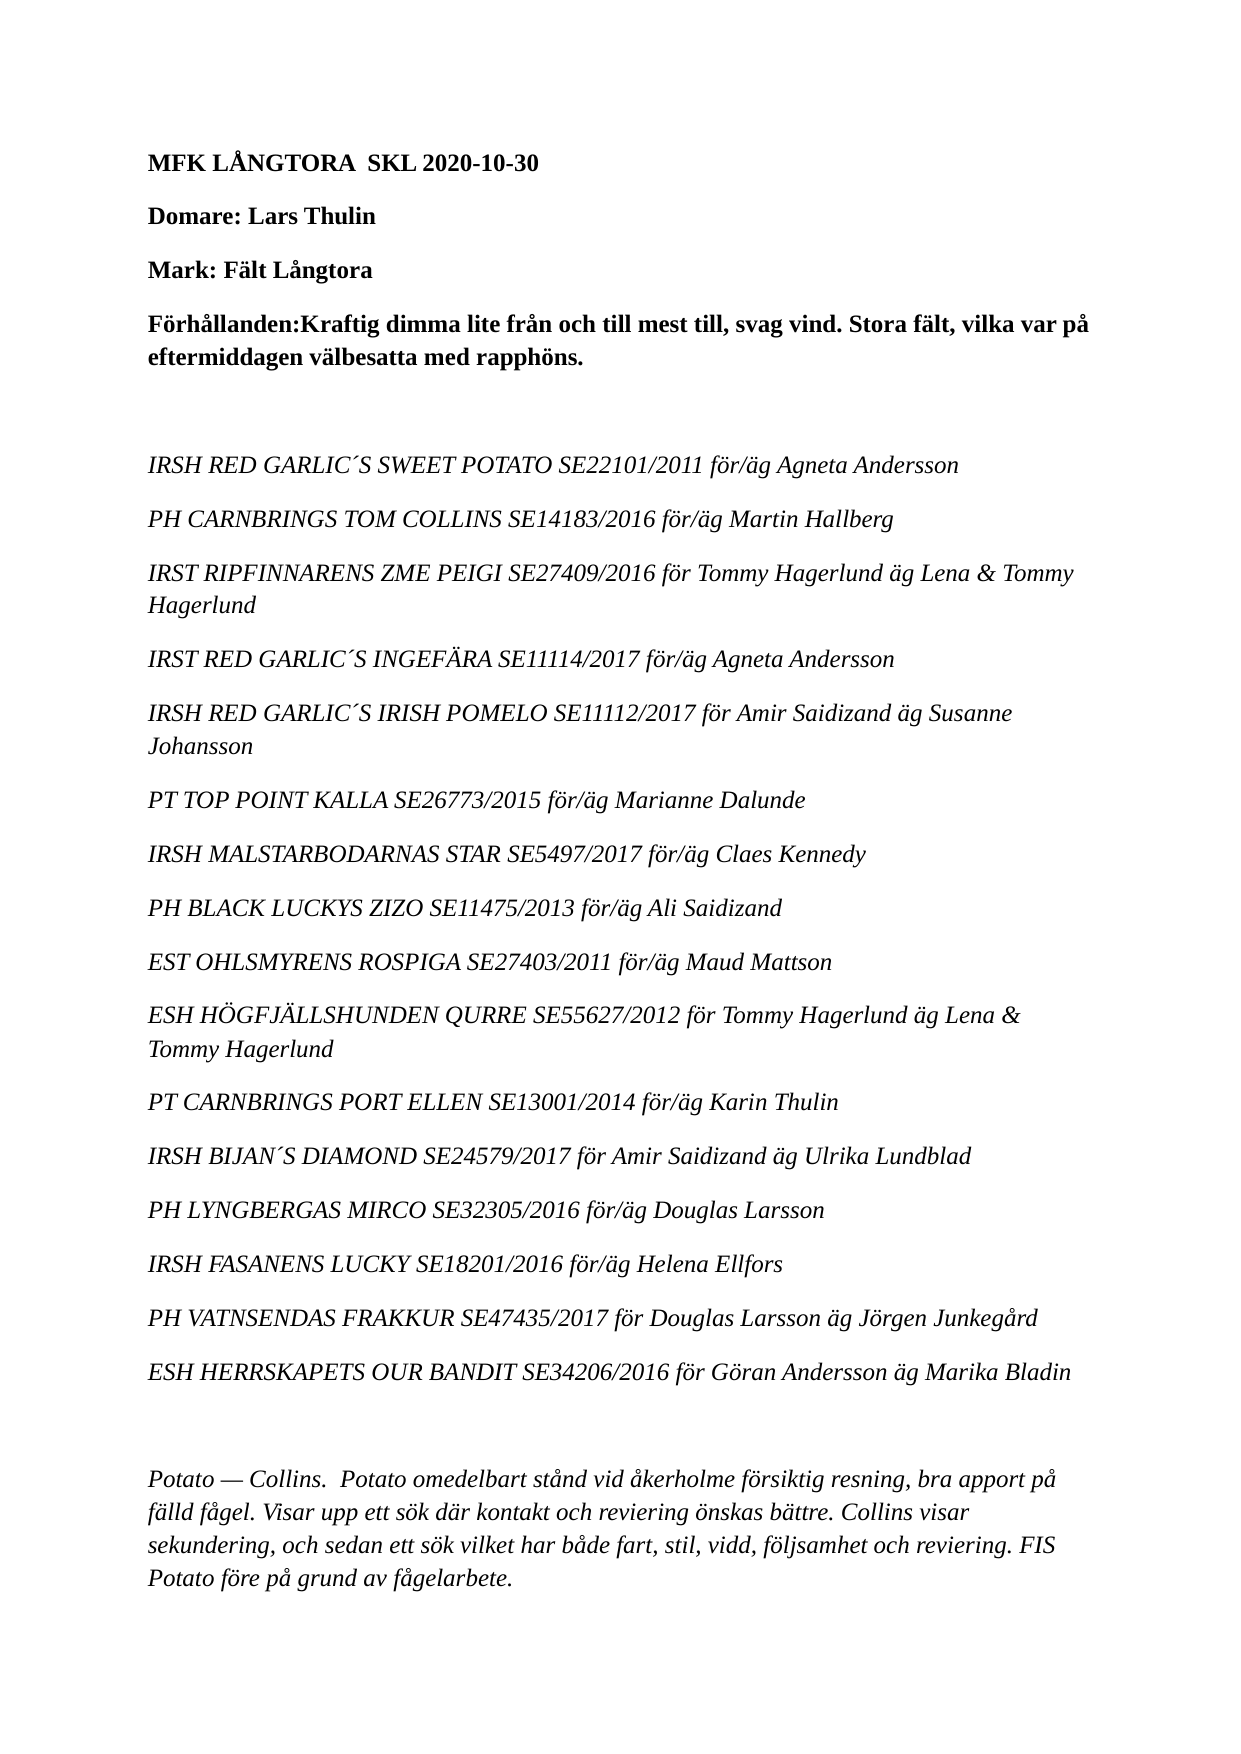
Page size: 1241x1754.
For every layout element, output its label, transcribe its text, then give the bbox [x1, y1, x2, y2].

text IRSH RED GARLIC´S SWEET POTATO SE22101/2011 för/äg Agneta Andersson [148, 450, 1093, 479]
text PT CARNBRINGS PORT ELLEN SE13001/2014 för/äg Karin Thulin [148, 1087, 1093, 1116]
text IRSH FASANENS LUCKY SE18201/2016 för/äg Helena Ellfors [148, 1249, 1093, 1278]
text MFK LÅNGTORA SKL 2020-10-30 [148, 148, 1093, 176]
text PH VATNSENDAS FRAKKUR SE47435/2017 för Douglas Larsson äg Jörgen Junkegård [148, 1303, 1093, 1332]
text Domare: Lars Thulin [148, 201, 1093, 230]
text IRSH BIJAN´S DIAMOND SE24579/2017 för Amir Saidizand äg Ulrika Lundblad [148, 1141, 1093, 1170]
text ESH HÖGFJÄLLSHUNDEN QURRE SE55627/2012 för Tommy Hagerlund äg Lena & Tommy Hagerlund [148, 1001, 1093, 1062]
text ESH HERRSKAPETS OUR BANDIT SE34206/2016 för Göran Andersson äg Marika Bladin [148, 1357, 1093, 1386]
text PT TOP POINT KALLA SE26773/2015 för/äg Marianne Dalunde [148, 785, 1093, 814]
text IRST RED GARLIC´S INGEFÄRA SE11114/2017 för/äg Agneta Andersson [148, 644, 1093, 673]
text IRSH RED GARLIC´S IRISH POMELO SE11112/2017 för Amir Saidizand äg Susanne Johansson [148, 698, 1093, 760]
text EST OHLSMYRENS ROSPIGA SE27403/2011 för/äg Maud Mattson [148, 947, 1093, 976]
text Förhållanden:Kraftig dimma lite från och till mest till, svag vind. Stora fält, vilka var på eftermiddagen välbesatta med rapphöns. [148, 309, 1093, 371]
text IRSH MALSTARBODARNAS STAR SE5497/2017 för/äg Claes Kennedy [148, 839, 1093, 868]
text Potato — Collins. Potato omedelbart stånd vid åkerholme försiktig resning, bra apport på fälld fågel. Visar upp ett sök där kontakt och reviering önskas bättre. Collins visar sekundering, och sedan ett sök vilket har både fart, stil, vidd, följsamhet och reviering. FIS Potato före på grund av fågelarbete. [148, 1464, 1093, 1592]
text PH CARNBRINGS TOM COLLINS SE14183/2016 för/äg Martin Hallberg [148, 504, 1093, 532]
text PH LYNGBERGAS MIRCO SE32305/2016 för/äg Douglas Larsson [148, 1195, 1093, 1224]
text PH BLACK LUCKYS ZIZO SE11475/2013 för/äg Ali Saidizand [148, 893, 1093, 922]
text Mark: Fält Långtora [148, 255, 1093, 284]
text IRST RIPFINNARENS ZME PEIGI SE27409/2016 för Tommy Hagerlund äg Lena & Tommy Hagerlund [148, 558, 1093, 619]
